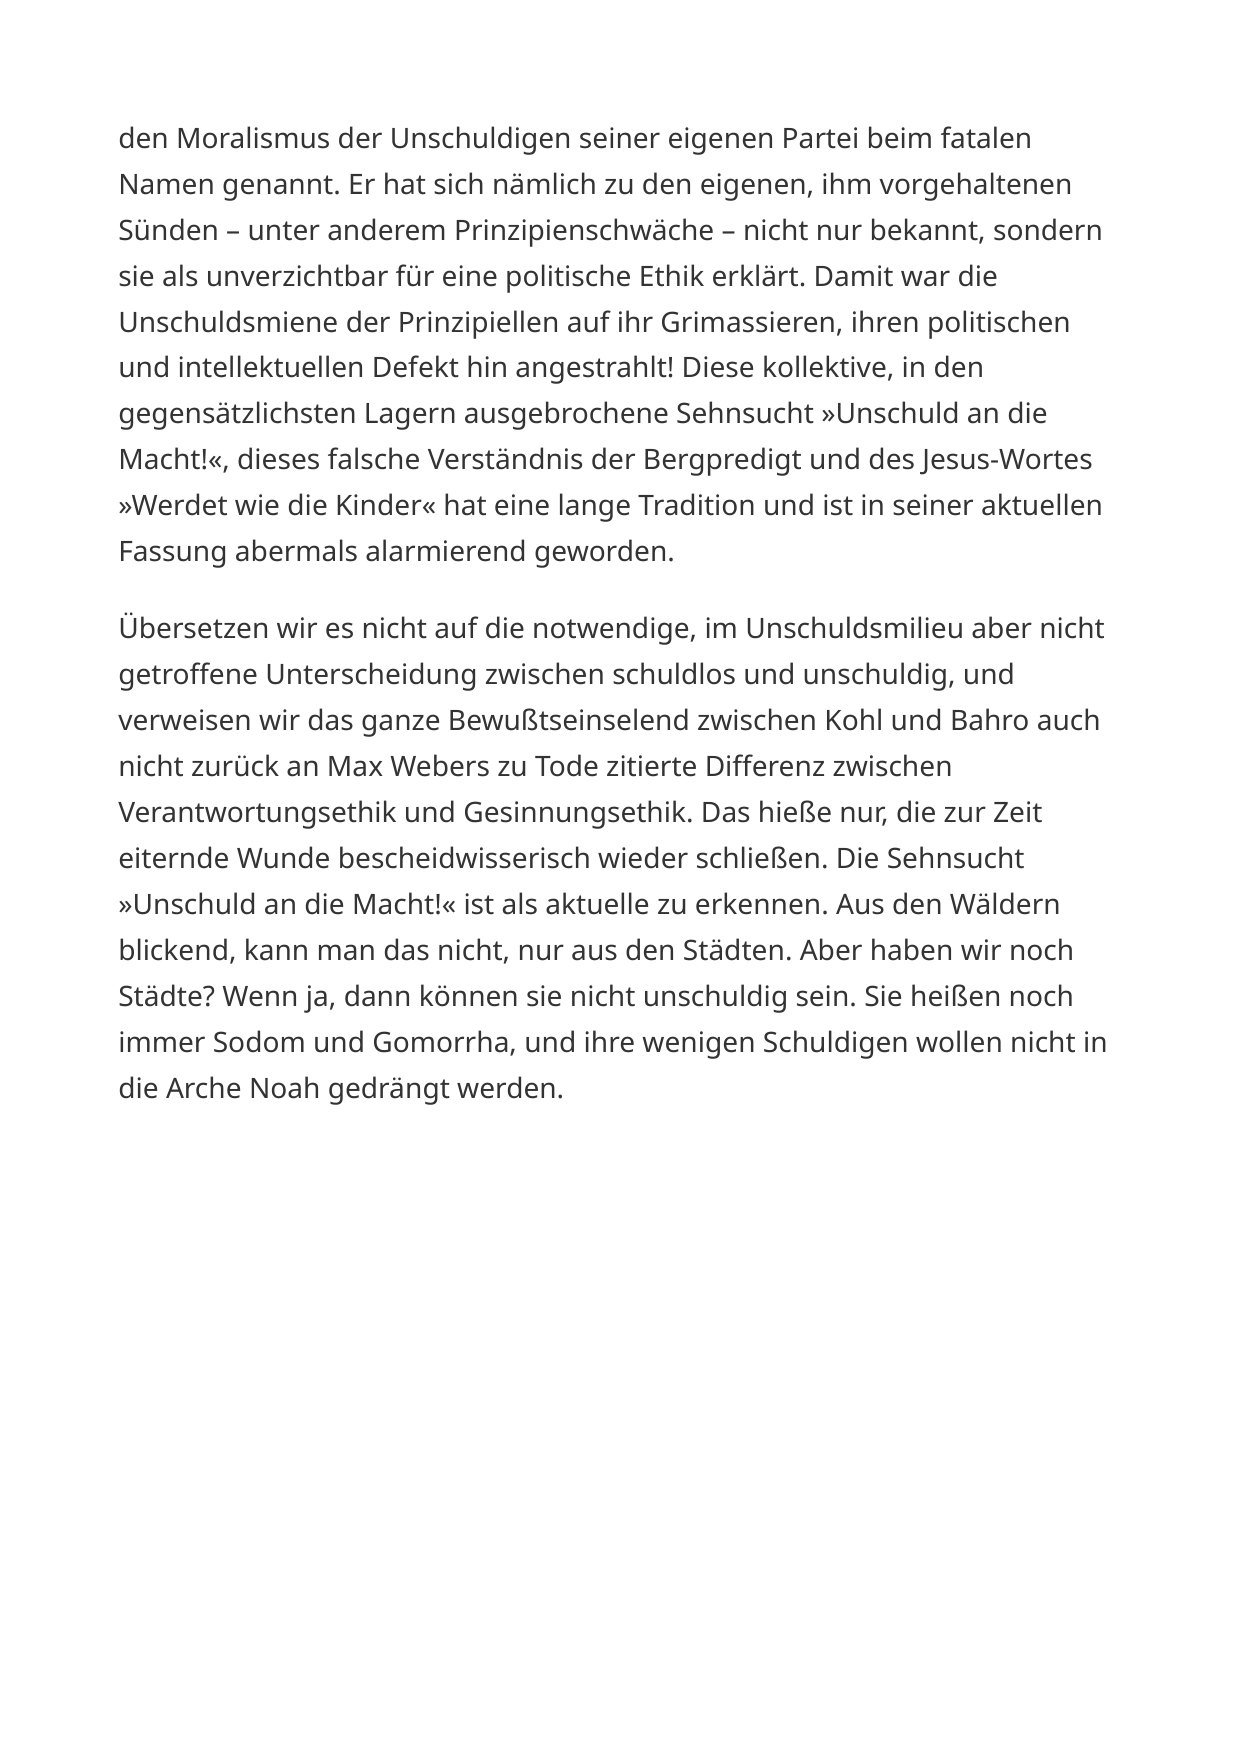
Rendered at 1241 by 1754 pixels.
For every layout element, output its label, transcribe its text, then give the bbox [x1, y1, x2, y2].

text den Moralismus der Unschuldigen seiner eigenen Partei beim fatalen Namen genannt. Er hat sich nämlich zu den eigenen, ihm vorgehaltenen Sünden – unter anderem Prinzipienschwäche – nicht nur bekannt, sondern sie als unverzichtbar für eine politische Ethik erklärt. Damit war die Unschuldsmiene der Prinzipiellen auf ihr Grimassieren, ihren politischen und intellektuellen Defekt hin angestrahlt! Diese kollektive, in den gegensätzlichsten Lagern ausgebrochene Sehnsucht »Unschuld an die Macht!«, dieses falsche Verständnis der Bergpredigt und des Jesus-Wortes »Werdet wie die Kinder« hat eine lange Tradition und ist in seiner aktuellen Fassung abermals alarmierend geworden. [118, 118, 1122, 570]
text Übersetzen wir es nicht auf die notwendige, im Unschuldsmilieu aber nicht getroffene Unterscheidung zwischen schuldlos und unschuldig, und verweisen wir das ganze Bewußtseinselend zwischen Kohl und Bahro auch nicht zurück an Max Webers zu Tode zitierte Differenz zwischen Verantwortungsethik und Gesinnungsethik. Das hieße nur, die zur Zeit eiternde Wunde bescheidwisserisch wieder schließen. Die Sehnsucht »Unschuld an die Macht!« ist als aktuelle zu erkennen. Aus den Wäldern blickend, kann man das nicht, nur aus den Städten. Aber haben wir noch Städte? Wenn ja, dann können sie nicht unschuldig sein. Sie heißen noch immer Sodom und Gomorrha, und ihre wenigen Schuldigen wollen nicht in die Arche Noah gedrängt werden. [118, 609, 1122, 1106]
